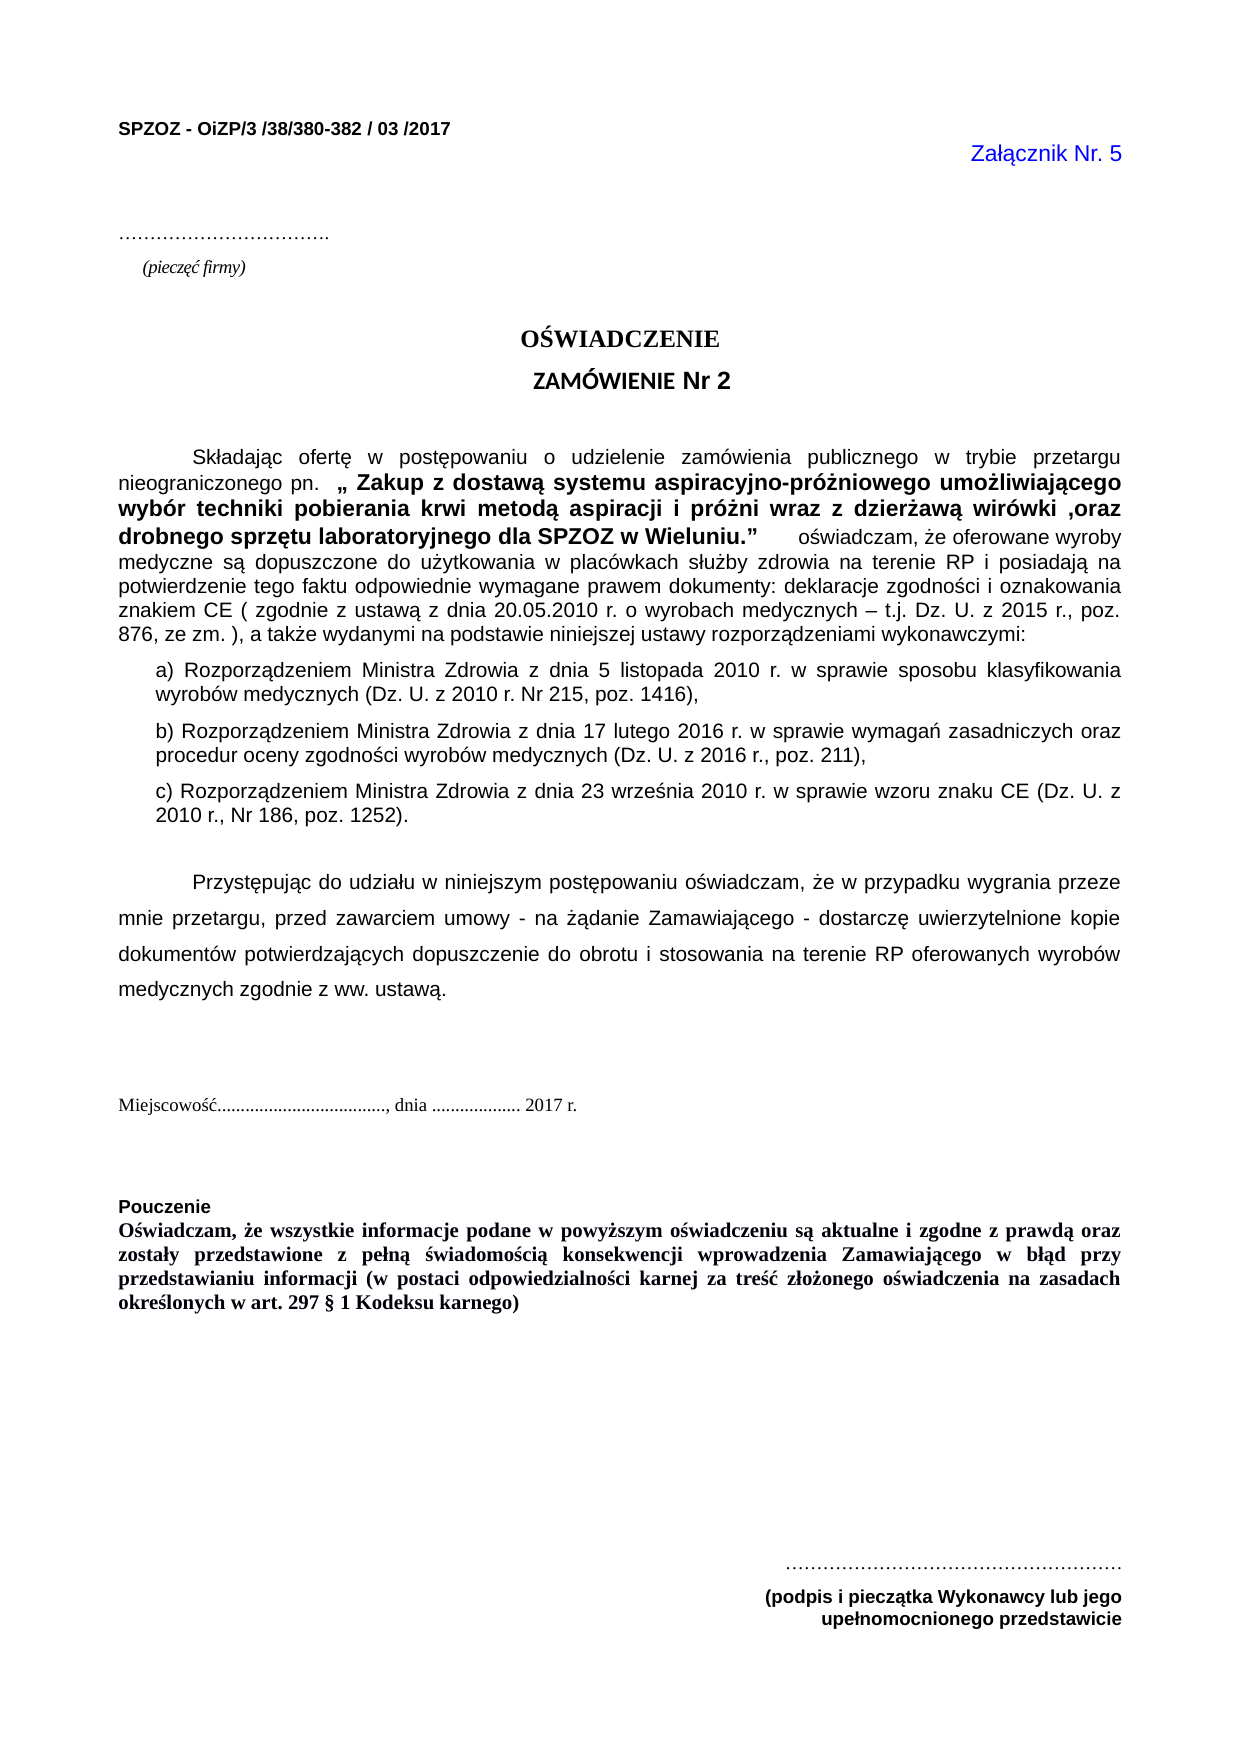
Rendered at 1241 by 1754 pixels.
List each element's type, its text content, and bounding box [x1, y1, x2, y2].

text Miejscowość...................................., dnia ................... 2017 r. [118, 1094, 1122, 1115]
text ……………………………………………… [118, 1552, 1122, 1574]
text Oświadczam, że wszystkie informacje podane w powyższym oświadczeniu są aktualne i zgodne z prawdą oraz zostały przedstawione z pełną świadomością konsekwencji wprowadzenia Zamawiającego w błąd przy przedstawianiu informacji (w postaci odpowiedzialności karnej za treść złożonego oświadczenia na zasadach określonych w art. 297 § 1 Kodeksu karnego) [118, 1218, 1122, 1314]
text c) Rozporządzeniem Ministra Zdrowia z dnia 23 września 2010 r. w sprawie wzoru znaku CE (Dz. U. z 2010 r., Nr 186, poz. 1252). [155, 779, 1122, 827]
text (podpis i pieczątka Wykonawcy lub jego upełnomocnionego przedstawicie [118, 1586, 1122, 1629]
text b) Rozporządzeniem Ministra Zdrowia z dnia 17 lutego 2016 r. w sprawie wymagań zasadniczych oraz procedur oceny zgodności wyrobów medycznych (Dz. U. z 2016 r., poz. 211), [155, 719, 1122, 767]
text (pieczęć firmy) [118, 256, 1122, 277]
text Pouczenie [118, 1196, 1096, 1218]
text ……………………………. [118, 222, 1122, 243]
text ZAMÓWIENIE Nr 2 [118, 365, 1122, 396]
text OŚWIADCZENIE [118, 324, 1122, 353]
text Składając ofertę w postępowaniu o udzielenie zamówienia publicznego w trybie przetargu nieograniczonego pn. „ Zakup z dostawą systemu aspiracyjno-próżniowego umożliwiającego wybór techniki pobierania krwi metodą aspiracji i próżni wraz z dzierżawą wirówki ,oraz drobnego sprzętu laboratoryjnego dla SPZOZ w Wieluniu.” oświadczam, że oferowane wyroby medyczne są dopuszczone do użytkowania w placówkach służby zdrowia na terenie RP i posiadają na potwierdzenie tego faktu odpowiednie wymagane prawem dokumenty: deklaracje zgodności i oznakowania znakiem CE ( zgodnie z ustawą z dnia 20.05.2010 r. o wyrobach medycznych – t.j. Dz. U. z 2015 r., poz. 876, ze zm. ), a także wydanymi na podstawie niniejszej ustawy rozporządzeniami wykonawczymi: [118, 444, 1122, 646]
text a) Rozporządzeniem Ministra Zdrowia z dnia 5 listopada 2010 r. w sprawie sposobu klasyfikowania wyrobów medycznych (Dz. U. z 2010 r. Nr 215, poz. 1416), [155, 658, 1122, 706]
text SPZOZ - OiZP/3 /38/380-382 / 03 /2017 [118, 118, 1122, 140]
text Przystępując do udziału w niniejszym postępowaniu oświadczam, że w przypadku wygrania przeze mnie przetargu, przed zawarciem umowy - na żądanie Zamawiającego - dostarczę uwierzytelnione kopie dokumentów potwierdzających dopuszczenie do obrotu i stosowania na terenie RP oferowanych wyrobów medycznych zgodnie z ww. ustawą. [118, 869, 1122, 1001]
text Załącznik Nr. 5 [118, 140, 1122, 166]
